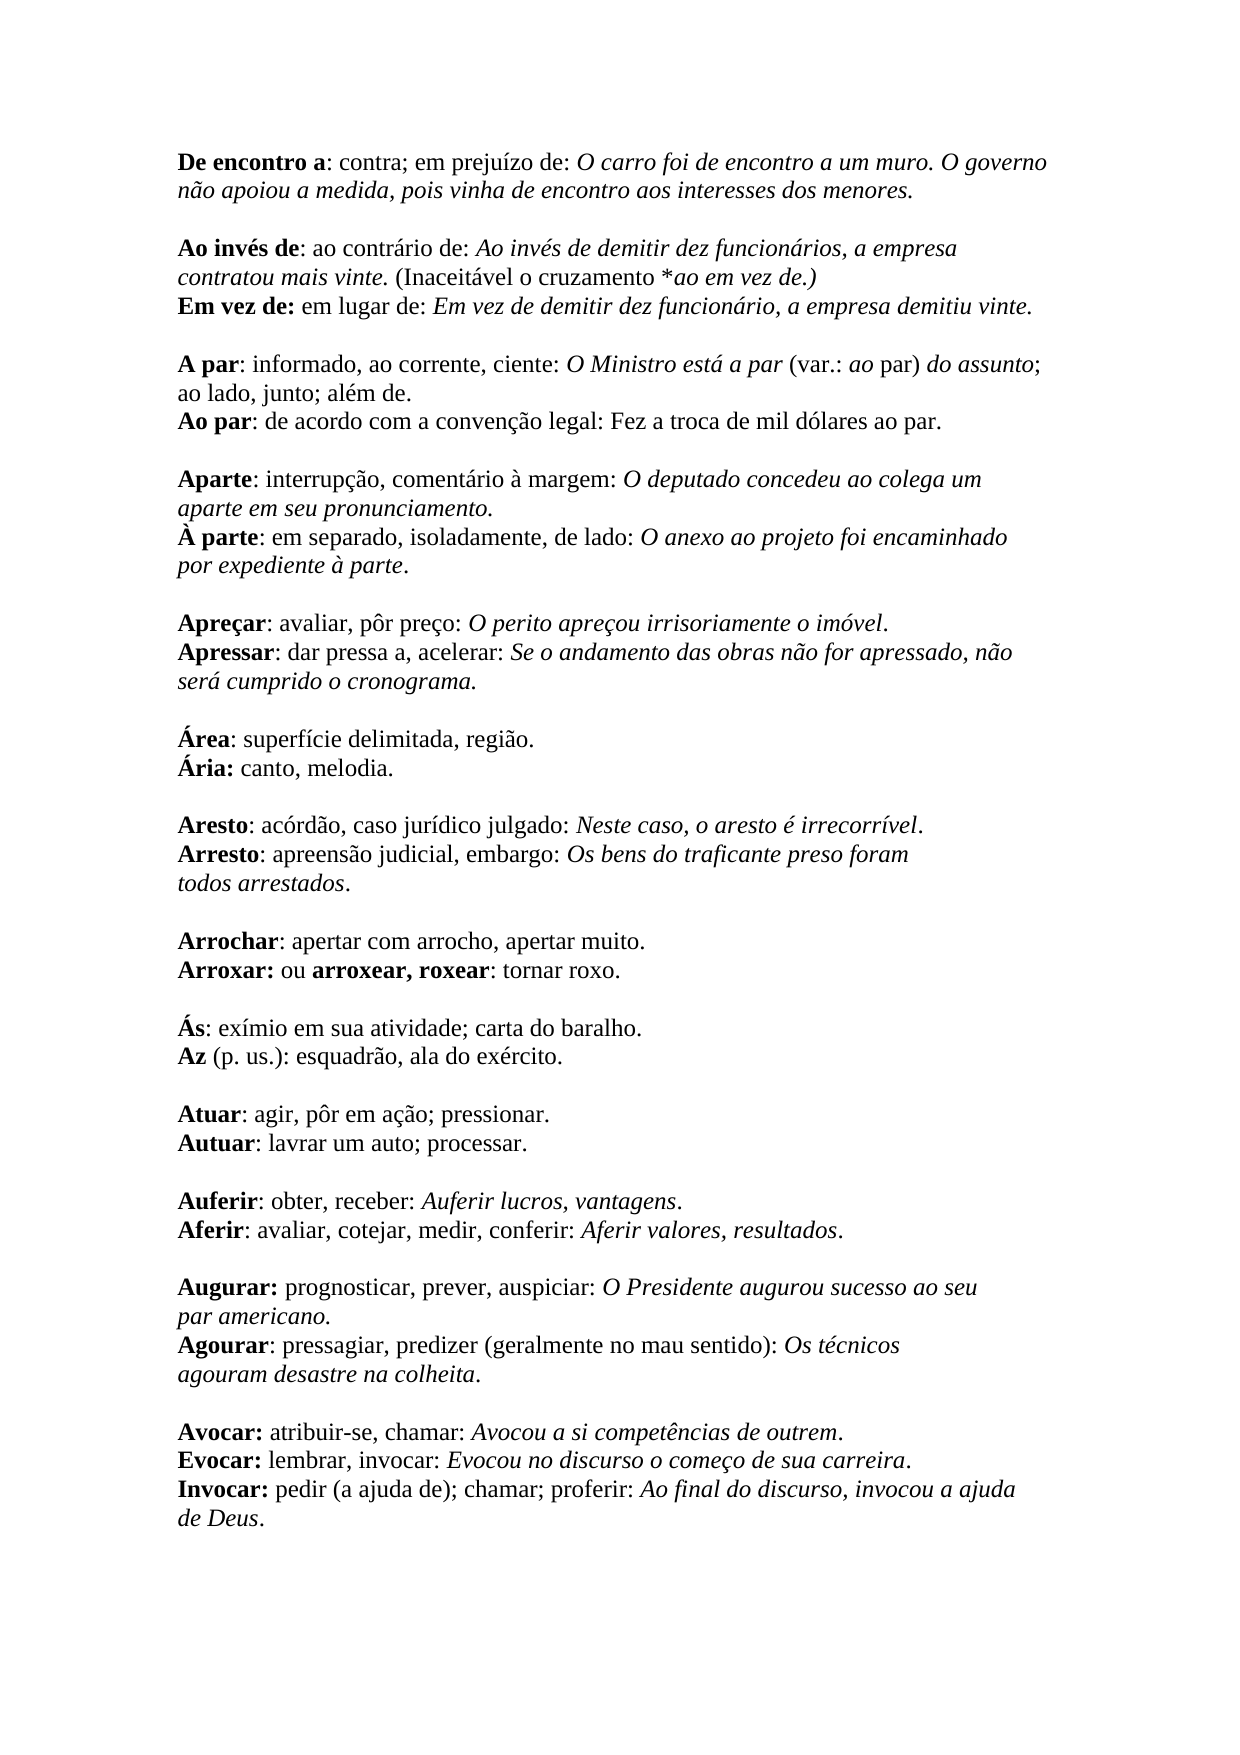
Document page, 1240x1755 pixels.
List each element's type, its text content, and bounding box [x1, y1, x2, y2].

text Apressar: dar pressa a, acelerar: Se o andamento das obras não for apressado, não será cumprido o cronograma. [177, 637, 1064, 695]
text Autuar: lavrar um auto; processar. [177, 1128, 1221, 1157]
text Invocar: pedir (a ajuda de); chamar; proferir: Ao final do discurso, invocou a ajuda de Deus. [177, 1474, 1048, 1532]
text Auferir: obter, receber: Auferir lucros, vantagens. [177, 1186, 1221, 1215]
text A par: informado, ao corrente, ciente: O Ministro está a par (var.: ao par) do assunto; ao lado, junto; além de. [177, 349, 1043, 406]
text Az (p. us.): esquadrão, ala do exército. [177, 1041, 1221, 1070]
text Avocar: atribuir-se, chamar: Avocou a si competências de outrem. [177, 1417, 1221, 1446]
text Aferir: avaliar, cotejar, medir, conferir: Aferir valores, resultados. [177, 1215, 1221, 1243]
text Atuar: agir, pôr em ação; pressionar. [177, 1099, 1221, 1128]
text Evocar: lembrar, invocar: Evocou no discurso o começo de sua carreira. [177, 1446, 1221, 1474]
text Arroxar: ou arroxear, roxear: tornar roxo. [177, 955, 1221, 983]
text Ás: exímio em sua atividade; carta do baralho. [177, 1013, 1221, 1041]
text À parte: em separado, isoladamente, de lado: O anexo ao projeto foi encaminhado por expediente à parte. [177, 522, 1051, 579]
text Ao par: de acordo com a convenção legal: Fez a troca de mil dólares ao par. [177, 406, 1221, 435]
text Ária: canto, melodia. [177, 753, 1221, 781]
text Arrochar: apertar com arrocho, apertar muito. [177, 926, 1221, 955]
text Augurar: prognosticar, prever, auspiciar: O Presidente augurou sucesso ao seu par americano. [177, 1272, 1021, 1330]
text Aresto: acórdão, caso jurídico julgado: Neste caso, o aresto é irrecorrível. Arresto: apreensão judicial, embargo: Os bens do traficante preso foram todos arrestados. [177, 810, 971, 897]
text Aparte: interrupção, comentário à margem: O deputado concedeu ao colega um aparte em seu pronunciamento. [177, 464, 1055, 522]
text Apreçar: avaliar, pôr preço: O perito apreçou irrisoriamente o imóvel. [177, 608, 1221, 637]
text De encontro a: contra; em prejuízo de: O carro foi de encontro a um muro. O governo não apoiou a medida, pois vinha de encontro aos interesses dos menores. [177, 147, 1064, 204]
text Área: superfície delimitada, região. [177, 724, 1221, 753]
text Agourar: pressagiar, predizer (geralmente no mau sentido): Os técnicos agouram desastre na colheita. [177, 1330, 998, 1387]
text Ao invés de: ao contrário de: Ao invés de demitir dez funcionários, a empresa contratou mais vinte. (Inaceitável o cruzamento *ao em vez de.) [177, 233, 1063, 291]
text Em vez de: em lugar de: Em vez de demitir dez funcionário, a empresa demitiu vinte. [177, 291, 1221, 320]
